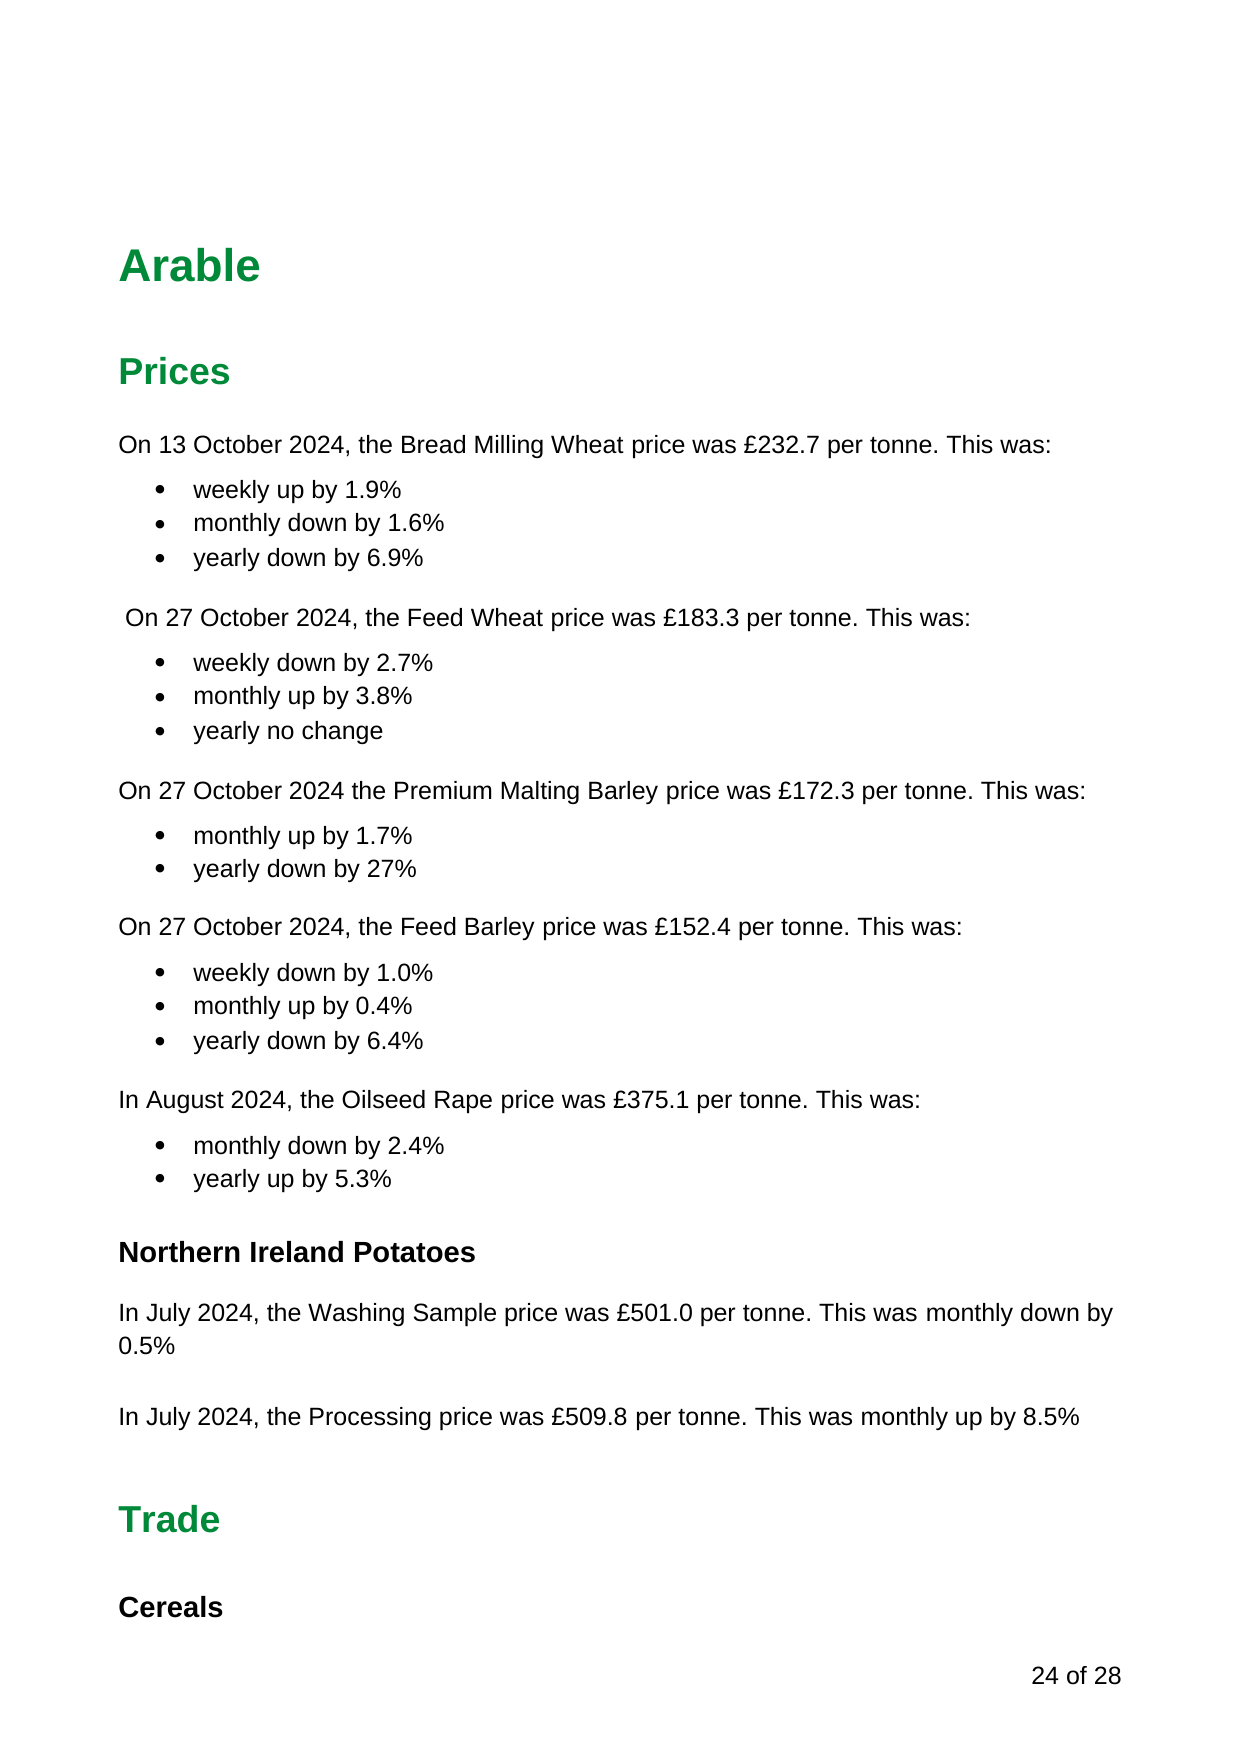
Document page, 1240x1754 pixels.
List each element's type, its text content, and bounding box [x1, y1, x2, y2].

list yearly down by 6.9%​ [156, 543, 1121, 573]
text ​ On 27 October 2024, the Feed Wheat​ price was £183.3 per tonne. This was: [118, 603, 1121, 631]
subtitle Prices [118, 349, 1121, 392]
list weekly up by 1.9% [156, 475, 1121, 504]
text On 13 October 2024, the Bread Milling Wheat price was £232.7 per tonne. This was: [118, 429, 1121, 458]
list monthly up by 3.8%​ [156, 681, 1121, 711]
list monthly up by 1.7% [156, 821, 1121, 850]
list monthly up by 0.4%​ [156, 991, 1121, 1021]
subtitle Arable [118, 238, 1121, 291]
subtitle Cereals [118, 1590, 1121, 1624]
list monthly down by 2.4% [156, 1131, 1121, 1160]
list weekly down by 2.7% [156, 648, 1121, 677]
list monthly down by 1.6%​ [156, 508, 1121, 538]
text In July 2024, the Processing price was £509.8 per tonne. This was monthly up by 8.5% [118, 1402, 1121, 1431]
list yearly up by 5.3% [156, 1164, 1121, 1193]
text On 27 October 2024 the Premium Malting Barley​ price was £172.3 per tonne. This was: [118, 776, 1121, 804]
text On 27 October 2024, the Feed Barley​ price was £152.4 per tonne. This was: [118, 912, 1121, 941]
text In August 2024, the Oilseed Rape price was £375.1 per tonne. This was: [118, 1085, 1121, 1114]
list yearly down by 6.4%​ [156, 1026, 1121, 1056]
text In July 2024, the Washing Sample price was £501.0 per tonne. This was monthly down by 0.5% [118, 1298, 1121, 1360]
list yearly no change​ [156, 716, 1121, 746]
subtitle Trade [118, 1497, 1121, 1540]
list yearly down by 27%​ [156, 854, 1121, 883]
subtitle Northern Ireland Potatoes [118, 1235, 1121, 1268]
list weekly down by 1.0% [156, 958, 1121, 987]
